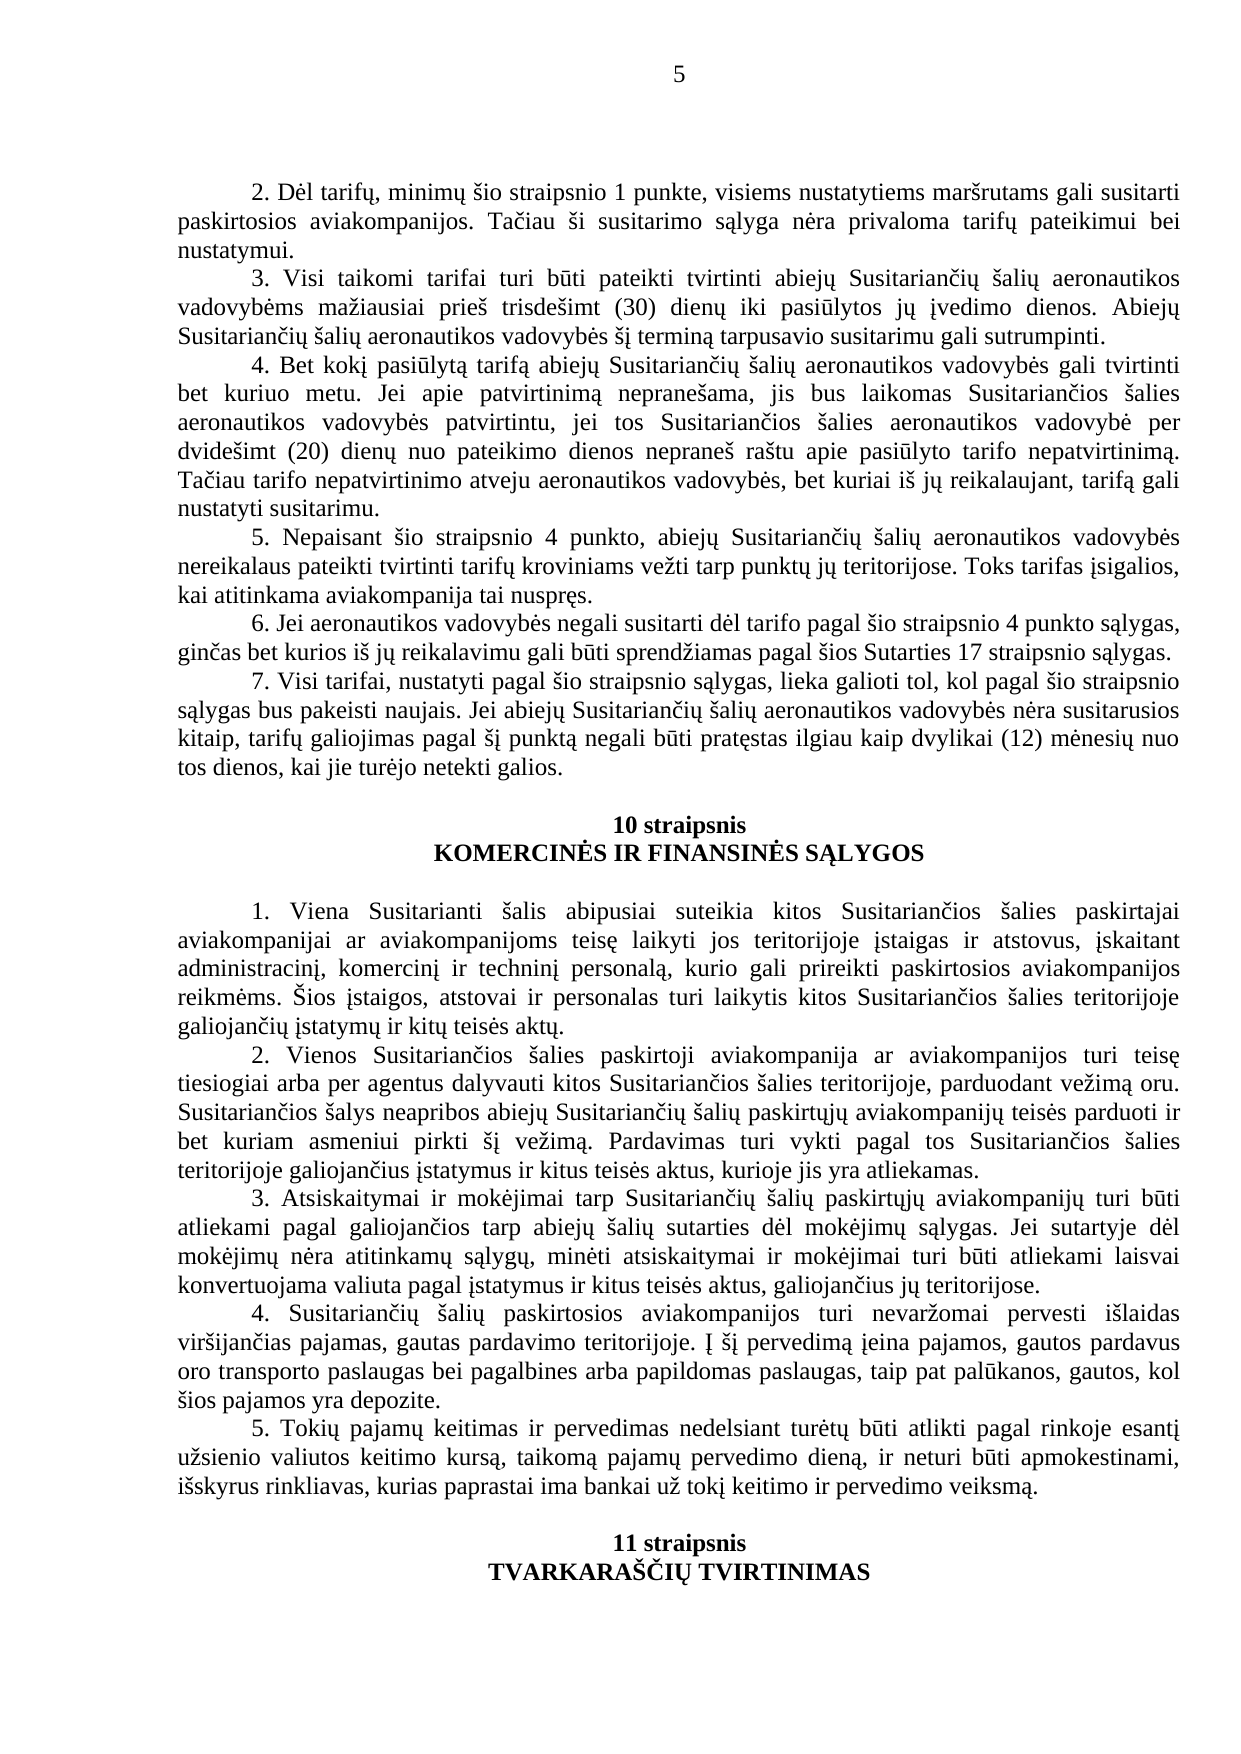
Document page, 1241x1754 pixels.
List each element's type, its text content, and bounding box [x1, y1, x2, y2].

text 2. Dėl tarifų, minimų šio straipsnio 1 punkte, visiems nustatytiems maršrutams gali susitarti paskirtosios aviakompanijos. Tačiau ši susitarimo sąlyga nėra privaloma tarifų pateikimui bei nustatymui. [177, 177, 1181, 263]
text 11 straipsnis [177, 1528, 1181, 1557]
text 1. Viena Susitarianti šalis abipusiai suteikia kitos Susitariančios šalies paskirtajai aviakompanijai ar aviakompanijoms teisę laikyti jos teritorijoje įstaigas ir atstovus, įskaitant administracinį, komercinį ir techninį personalą, kurio gali prireikti paskirtosios aviakompanijos reikmėms. Šios įstaigos, atstovai ir personalas turi laikytis kitos Susitariančios šalies teritorijoje galiojančių įstatymų ir kitų teisės aktų. [177, 896, 1181, 1040]
text KOMERCINĖS IR FINANSINĖS SĄLYGOS [177, 838, 1181, 867]
text 3. Atsiskaitymai ir mokėjimai tarp Susitariančių šalių paskirtųjų aviakompanijų turi būti atliekami pagal galiojančios tarp abiejų šalių sutarties dėl mokėjimų sąlygas. Jei sutartyje dėl mokėjimų nėra atitinkamų sąlygų, minėti atsiskaitymai ir mokėjimai turi būti atliekami laisvai konvertuojama valiuta pagal įstatymus ir kitus teisės aktus, galiojančius jų teritorijose. [177, 1183, 1181, 1298]
text 4. Bet kokį pasiūlytą tarifą abiejų Susitariančių šalių aeronautikos vadovybės gali tvirtinti bet kuriuo metu. Jei apie patvirtinimą nepranešama, jis bus laikomas Susitariančios šalies aeronautikos vadovybės patvirtintu, jei tos Susitariančios šalies aeronautikos vadovybė per dvidešimt (20) dienų nuo pateikimo dienos nepraneš raštu apie pasiūlyto tarifo nepatvirtinimą. Tačiau tarifo nepatvirtinimo atveju aeronautikos vadovybės, bet kuriai iš jų reikalaujant, tarifą gali nustatyti susitarimu. [177, 350, 1181, 522]
text 6. Jei aeronautikos vadovybės negali susitarti dėl tarifo pagal šio straipsnio 4 punkto sąlygas, ginčas bet kurios iš jų reikalavimu gali būti sprendžiamas pagal šios Sutarties 17 straipsnio sąlygas. [177, 608, 1181, 666]
text 4. Susitariančių šalių paskirtosios aviakompanijos turi nevaržomai pervesti išlaidas viršijančias pajamas, gautas pardavimo teritorijoje. Į šį pervedimą įeina pajamos, gautos pardavus oro transporto paslaugas bei pagalbines arba papildomas paslaugas, taip pat palūkanos, gautos, kol šios pajamos yra depozite. [177, 1298, 1181, 1413]
text 7. Visi tarifai, nustatyti pagal šio straipsnio sąlygas, lieka galioti tol, kol pagal šio straipsnio sąlygas bus pakeisti naujais. Jei abiejų Susitariančių šalių aeronautikos vadovybės nėra susitarusios kitaip, tarifų galiojimas pagal šį punktą negali būti pratęstas ilgiau kaip dvylikai (12) mėnesių nuo tos dienos, kai jie turėjo netekti galios. [177, 666, 1181, 781]
text 10 straipsnis [177, 810, 1181, 838]
text 5. Nepaisant šio straipsnio 4 punkto, abiejų Susitariančių šalių aeronautikos vadovybės nereikalaus pateikti tvirtinti tarifų kroviniams vežti tarp punktų jų teritorijose. Toks tarifas įsigalios, kai atitinkama aviakompanija tai nuspręs. [177, 522, 1181, 608]
text 2. Vienos Susitariančios šalies paskirtoji aviakompanija ar aviakompanijos turi teisę tiesiogiai arba per agentus dalyvauti kitos Susitariančios šalies teritorijoje, parduodant vežimą oru. Susitariančios šalys neapribos abiejų Susitariančių šalių paskirtųjų aviakompanijų teisės parduoti ir bet kuriam asmeniui pirkti šį vežimą. Pardavimas turi vykti pagal tos Susitariančios šalies teritorijoje galiojančius įstatymus ir kitus teisės aktus, kurioje jis yra atliekamas. [177, 1040, 1181, 1183]
text 5. Tokių pajamų keitimas ir pervedimas nedelsiant turėtų būti atlikti pagal rinkoje esantį užsienio valiutos keitimo kursą, taikomą pajamų pervedimo dieną, ir neturi būti apmokestinami, išskyrus rinkliavas, kurias paprastai ima bankai už tokį keitimo ir pervedimo veiksmą. [177, 1413, 1181, 1500]
text TVARKARAŠČIŲ TVIRTINIMAS [177, 1557, 1181, 1586]
text 3. Visi taikomi tarifai turi būti pateikti tvirtinti abiejų Susitariančių šalių aeronautikos vadovybėms mažiausiai prieš trisdešimt (30) dienų iki pasiūlytos jų įvedimo dienos. Abiejų Susitariančių šalių aeronautikos vadovybės šį terminą tarpusavio susitarimu gali sutrumpinti. [177, 263, 1181, 350]
